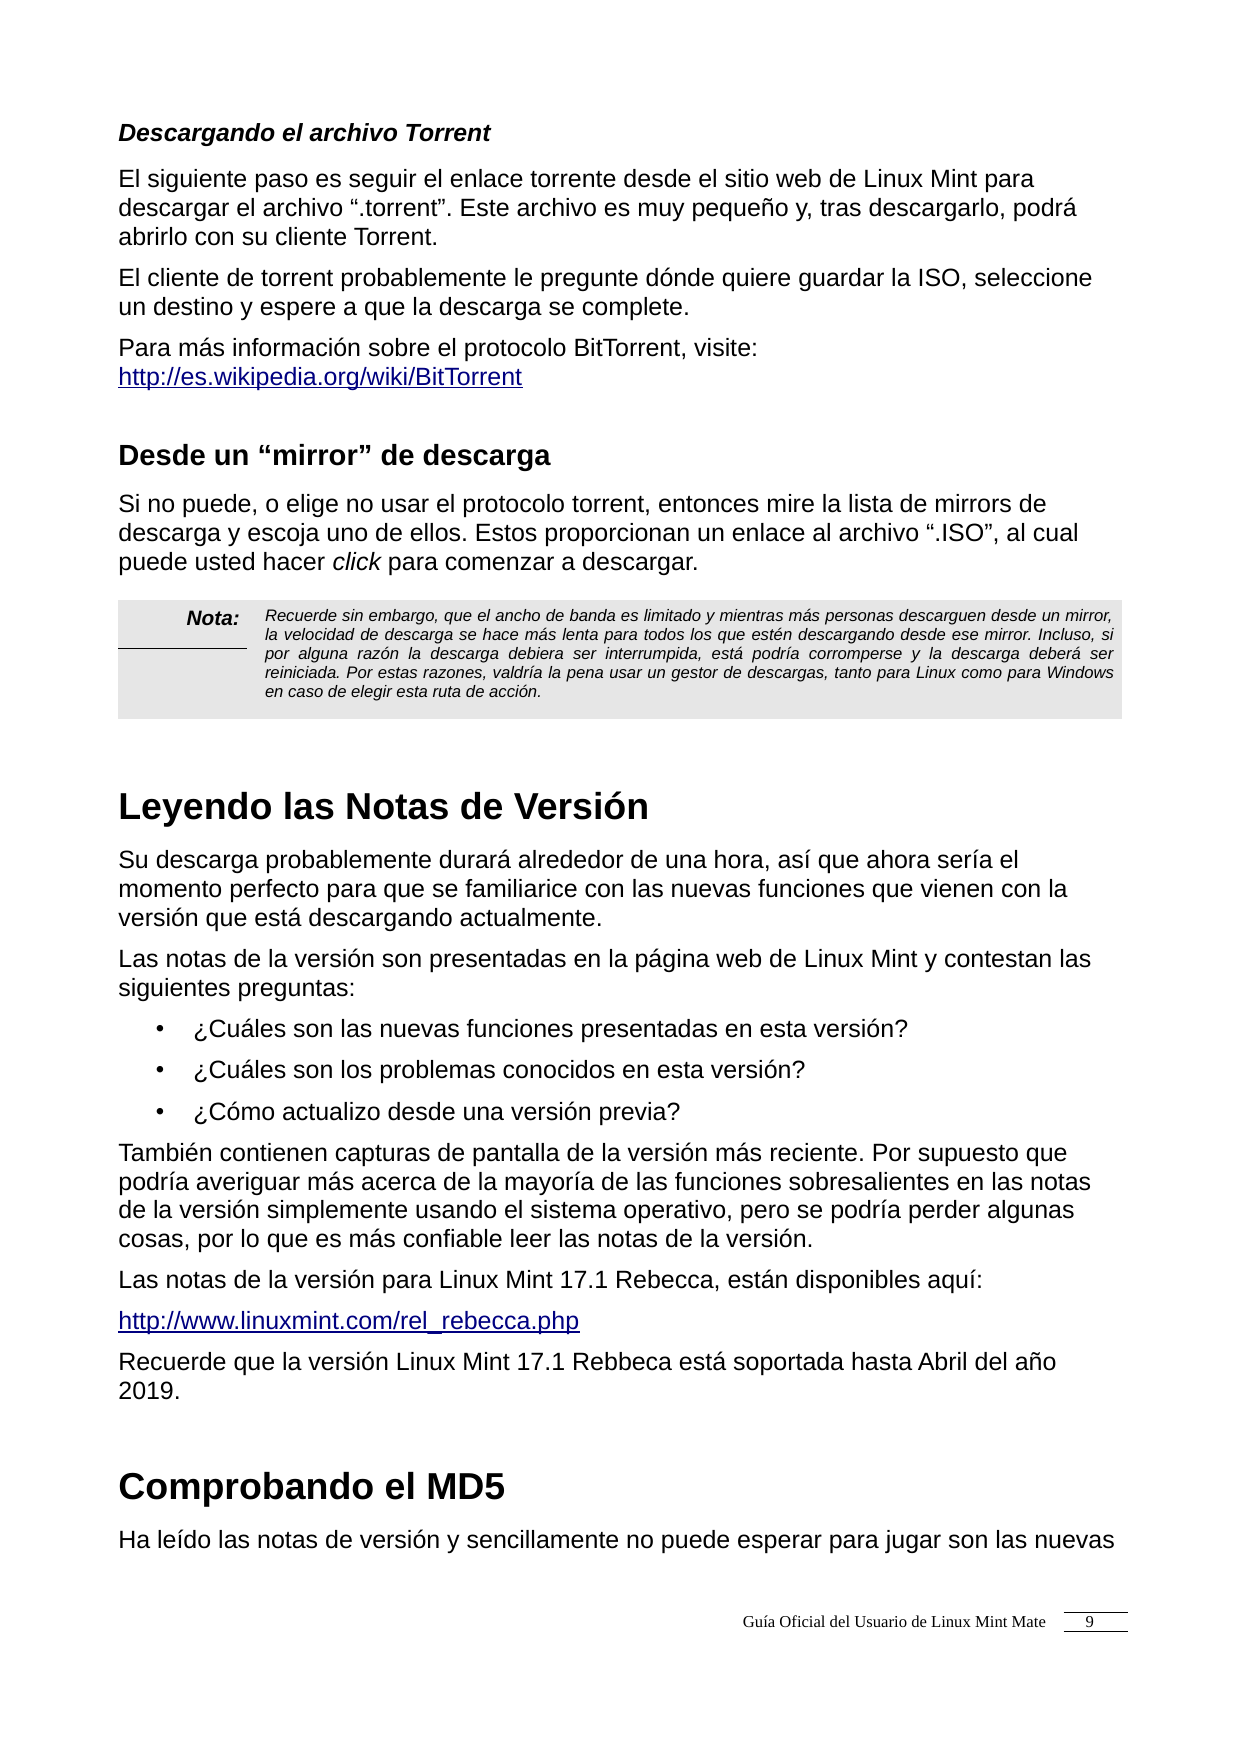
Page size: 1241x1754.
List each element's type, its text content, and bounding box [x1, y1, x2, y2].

text http://www.linuxmint.com/rel_rebecca.php [118, 1306, 1122, 1335]
text Ha leído las notas de versión y sencillamente no puede esperar para jugar son las nuevas [118, 1525, 1122, 1554]
text El cliente de torrent probablemente le pregunte dónde quiere guardar la ISO, seleccione un destino y espere a que la descarga se complete. [118, 263, 1122, 321]
text Su descarga probablemente durará alrededor de una hora, así que ahora sería el momento perfecto para que se familiarice con las nuevas funciones que vienen con la versión que está descargando actualmente. [118, 845, 1122, 932]
table_header Nota: [118, 600, 247, 648]
text También contienen capturas de pantalla de la versión más reciente. Por supuesto que podría averiguar más acerca de la mayoría de las funciones sobresalientes en las notas de la versión simplemente usando el sistema operativo, pero se podría perder algunas cosas, por lo que es más confiable leer las notas de la versión. [118, 1138, 1122, 1253]
text Si no puede, o elige no usar el protocolo torrent, entonces mire la lista de mirrors de descarga y escoja uno de ellos. Estos proporcionan un enlace al archivo “.ISO”, al cual puede usted hacer click para comenzar a descargar. [118, 489, 1122, 576]
table_header Recuerde sin embargo, que el ancho de banda es limitado y mientras más personas descarguen desde un mirror, la velocidad de descarga se hace más lenta para todos los que estén descargando desde ese mirror. Incluso, si por alguna razón la descarga debiera ser interrumpida, está podría corromperse y la descarga deberá ser reiniciada. Por estas razones, valdría la pena usar un gestor de descargas, tanto para Linux como para Windows en caso de elegir esta ruta de acción. [247, 600, 1122, 719]
subtitle Leyendo las Notas de Versión [118, 784, 1122, 828]
text Recuerde que la versión Linux Mint 17.1 Rebbeca está soportada hasta Abril del año 2019. [118, 1347, 1122, 1405]
text Las notas de la versión para Linux Mint 17.1 Rebecca, están disponibles aquí: [118, 1265, 1122, 1294]
list ¿Cuáles son las nuevas funciones presentadas en esta versión? [156, 1014, 1122, 1043]
text Las notas de la versión son presentadas en la página web de Linux Mint y contestan las siguientes preguntas: [118, 944, 1122, 1002]
subtitle Desde un “mirror” de descarga [118, 438, 1122, 472]
table_cell [118, 649, 247, 719]
subtitle Comprobando el MD5 [118, 1464, 1122, 1508]
text Para más información sobre el protocolo BitTorrent, visite: http://es.wikipedia.org/wiki/BitTorrent [118, 333, 1122, 390]
list ¿Cuáles son los problemas conocidos en esta versión? [156, 1055, 1122, 1084]
text El siguiente paso es seguir el enlace torrente desde el sitio web de Linux Mint para descargar el archivo “.torrent”. Este archivo es muy pequeño y, tras descargarlo, podrá abrirlo con su cliente Torrent. [118, 164, 1122, 251]
list ¿Cómo actualizo desde una versión previa? [156, 1096, 1122, 1125]
subtitle Descargando el archivo Torrent [118, 118, 1122, 147]
